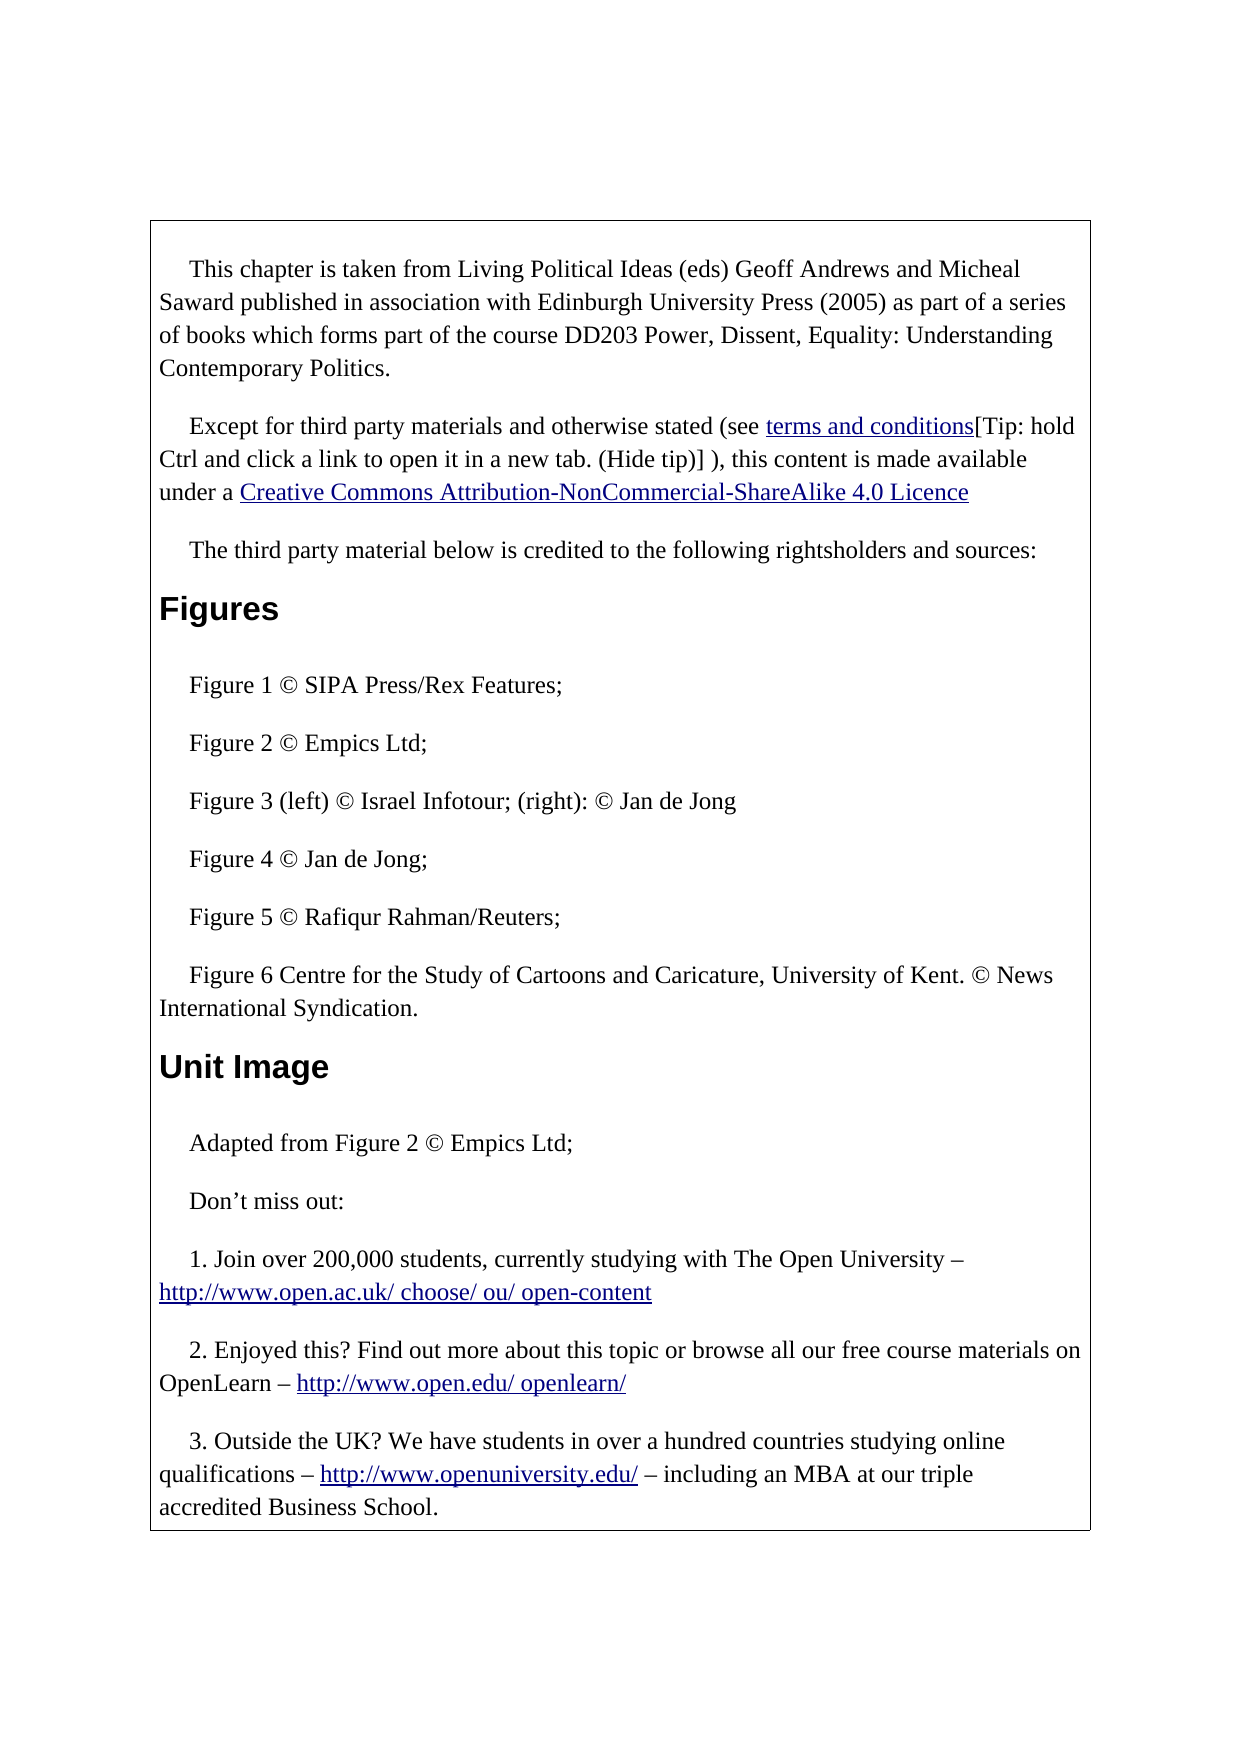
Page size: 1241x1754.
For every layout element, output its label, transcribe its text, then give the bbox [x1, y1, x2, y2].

text Figure 6 Centre for the Study of Cartoons and Caricature, University of Kent. © News International Syndication. [159, 915, 1081, 977]
text Except for third party materials and otherwise stated (see terms and conditions[Tip: hold Ctrl and click a link to open it in a new tab. (Hide tip)] ), this content is made available under a Creative Commons Attribution-NonCommercial-ShareAlike 4.0 Licence [159, 411, 1081, 506]
text 3. Outside the UK? We have students in over a hundred countries studying online qualifications – http://www.openuniversity.edu/ – including an MBA at our triple accredited Business School. [159, 1337, 1081, 1432]
text Adapted from Figure 2 © Empics Ltd; [159, 1039, 1081, 1068]
text Figure 3 (left) © Israel Infotour; (right): © Jan de Jong [159, 742, 1081, 770]
text Don’t miss out: [159, 1097, 1081, 1126]
text Figure 5 © Rafiqur Rahman/Reuters; [159, 857, 1081, 886]
text Figure 2 © Empics Ltd; [159, 684, 1081, 712]
text 2. Enjoyed this? Find out more about this topic or browse all our free course materials on OpenLearn – http://www.open.edu/ openlearn/ [159, 1246, 1081, 1308]
text This chapter is taken from Living Political Ideas (eds) Geoff Andrews and Micheal Saward published in association with Edinburgh University Press (2005) as part of a series of books which forms part of the course DD203 Power, Dissent, Equality: Understanding Contemporary Politics. [159, 254, 1081, 382]
subtitle Figures [159, 568, 1081, 597]
text Figure 4 © Jan de Jong; [159, 799, 1081, 828]
text Figure 1 © SIPA Press/Rex Features; [159, 626, 1081, 654]
subtitle Unit Image [159, 981, 1081, 1010]
text The third party material below is credited to the following rightsholders and sources: [159, 535, 1081, 564]
text 1. Join over 200,000 students, currently studying with The Open University – http://www.open.ac.uk/ choose/ ou/ open-content [159, 1155, 1081, 1217]
